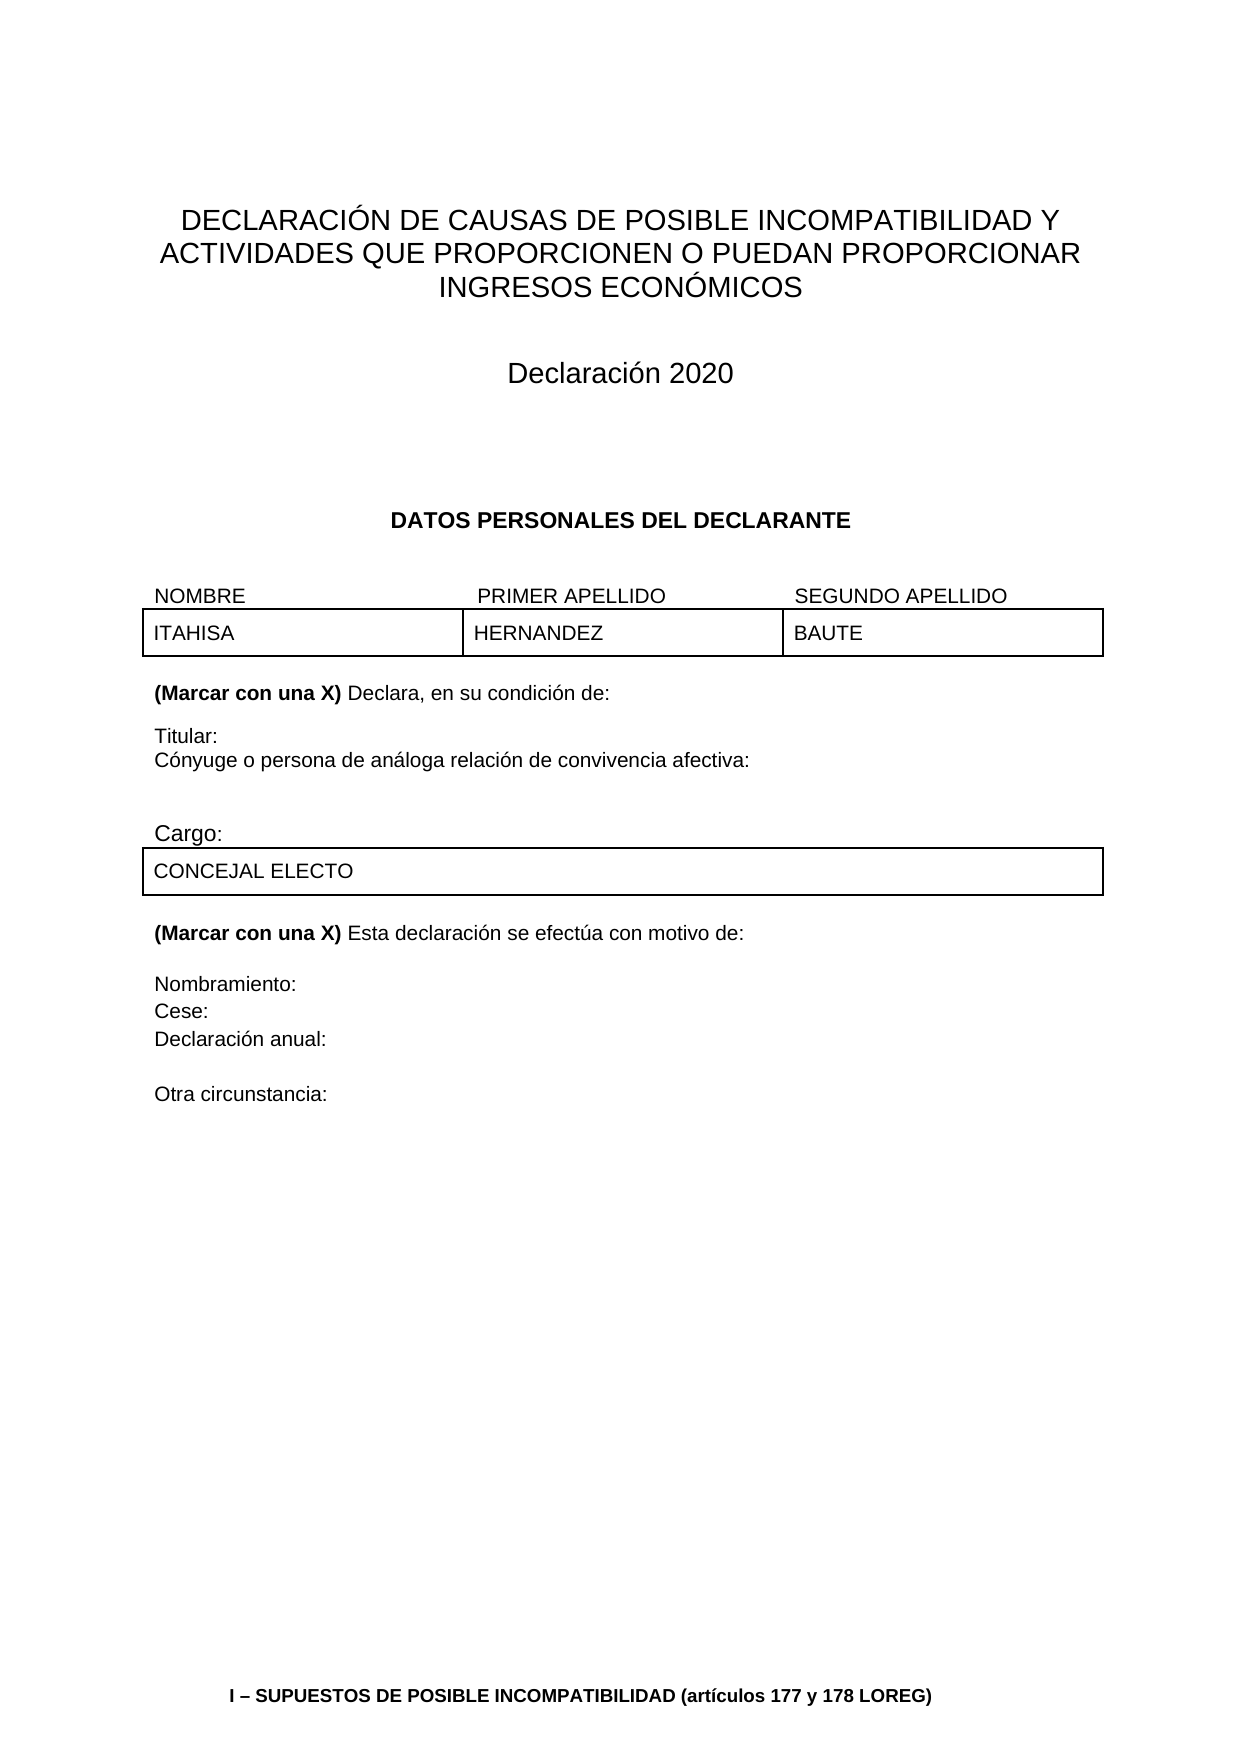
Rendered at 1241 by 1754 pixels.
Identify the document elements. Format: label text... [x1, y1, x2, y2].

text Otra circunstancia: [154, 1082, 1115, 1106]
text Declaración anual: [154, 1027, 1115, 1051]
text Declaración 2020 [154, 356, 1087, 389]
text (Marcar con una X) Declara, en su condición de: [154, 681, 1115, 705]
text Cese: [154, 999, 397, 1023]
text Nombramiento: [154, 972, 397, 996]
text DATOS PERSONALES DEL DECLARANTE [154, 507, 1087, 533]
table_header HERNANDEZ [464, 610, 782, 655]
text I – SUPUESTOS DE POSIBLE INCOMPATIBILIDAD (artículos 177 y 178 LOREG) [154, 1685, 1115, 1706]
table_header ITAHISA [144, 610, 462, 655]
text DECLARACIÓN DE CAUSAS DE POSIBLE INCOMPATIBILIDAD Y ACTIVIDADES QUE PROPORCIONEN O PUEDAN PROPORCIONAR INGRESOS ECONÓMICOS [154, 202, 1087, 303]
table_header CONCEJAL ELECTO [144, 849, 1102, 894]
text NOMBRE PRIMER APELLIDO SEGUNDO APELLIDO [154, 584, 1115, 608]
text (Marcar con una X) Esta declaración se efectúa con motivo de: [154, 920, 1115, 944]
text Cónyuge o persona de análoga relación de convivencia afectiva: [154, 748, 1115, 772]
text Cargo: [154, 820, 1115, 847]
text Titular: [154, 724, 1115, 748]
table_header BAUTE [784, 610, 1102, 655]
